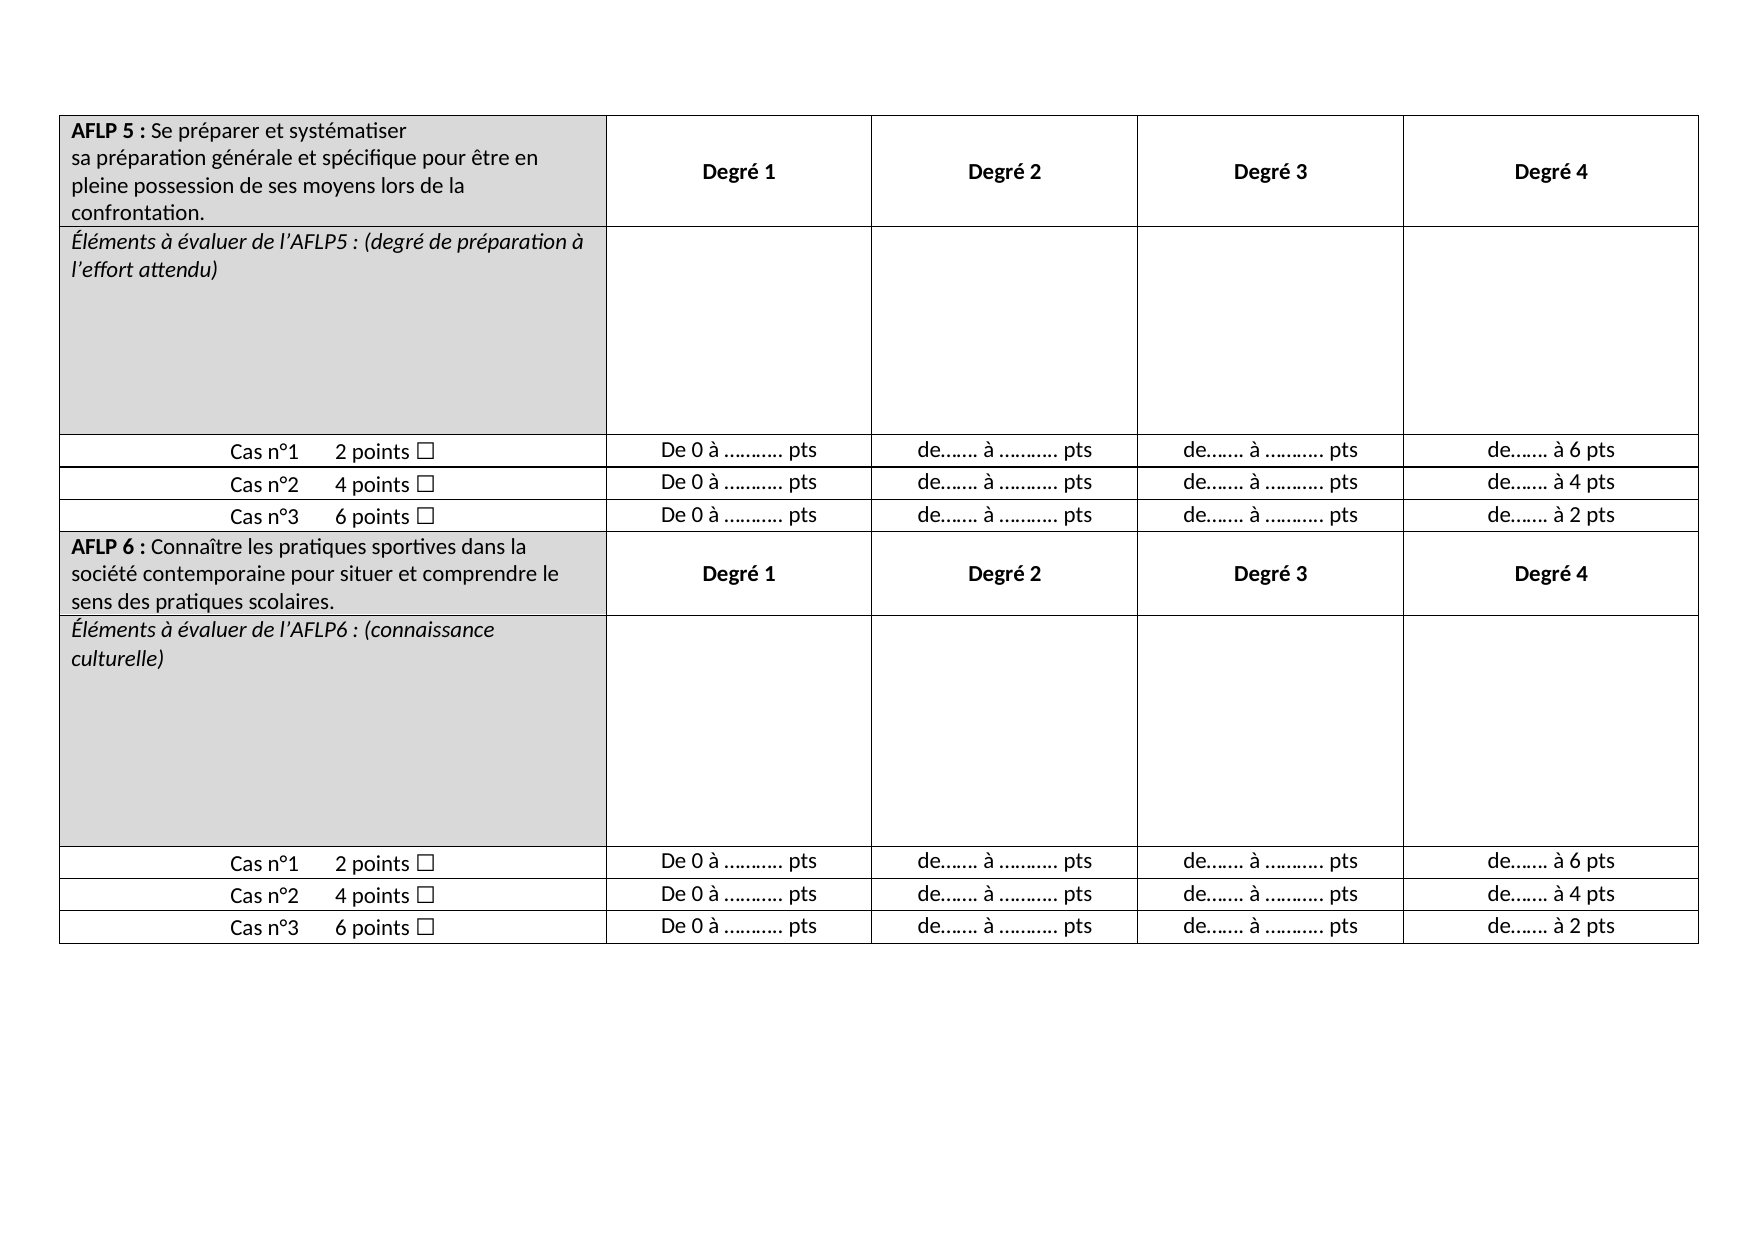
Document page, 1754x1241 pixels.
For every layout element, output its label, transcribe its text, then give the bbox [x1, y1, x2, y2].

table_cell de……. à 4 pts [1404, 879, 1698, 910]
table_cell De 0 à ……….. pts [607, 879, 871, 910]
table_cell [1138, 227, 1403, 434]
table_cell [607, 227, 871, 434]
table_cell Degré 3 [1138, 116, 1403, 226]
table_cell de……. à ……….. pts [872, 847, 1137, 878]
table_cell Cas n°1 2 points ☐ [60, 435, 606, 466]
table_cell [607, 616, 871, 846]
table_cell Degré 1 [607, 116, 871, 226]
table_cell Éléments à évaluer de l’AFLP6 : (connaissance culturelle) [60, 616, 606, 846]
table_cell de……. à 2 pts [1404, 911, 1698, 942]
table_cell De 0 à ……….. pts [607, 435, 871, 466]
table_cell de……. à ……….. pts [872, 500, 1137, 531]
table_cell de……. à ……….. pts [1138, 879, 1403, 910]
table_cell de……. à ……….. pts [1138, 847, 1403, 878]
table_cell Degré 3 [1138, 532, 1403, 614]
table_cell Degré 2 [872, 116, 1137, 226]
table_cell Cas n°2 4 points ☐ [60, 879, 606, 910]
table_cell de……. à 2 pts [1404, 500, 1698, 531]
table_cell de……. à ……….. pts [872, 435, 1137, 466]
table_cell de……. à ……….. pts [872, 911, 1137, 942]
table_cell Cas n°3 6 points ☐ [60, 911, 606, 942]
table_cell De 0 à ……….. pts [607, 468, 871, 499]
table_cell de……. à 6 pts [1404, 435, 1698, 466]
table_cell Degré 4 [1404, 532, 1698, 614]
table_cell Degré 1 [607, 532, 871, 614]
table_cell [872, 616, 1137, 846]
table_cell Cas n°3 6 points ☐ [60, 500, 606, 531]
table_cell de……. à ……….. pts [1138, 435, 1403, 466]
table_cell Cas n°2 4 points ☐ [60, 468, 606, 499]
table_cell de……. à ……….. pts [872, 879, 1137, 910]
table_cell [1404, 227, 1698, 434]
table_cell [1138, 616, 1403, 846]
table_cell [1404, 616, 1698, 846]
table_cell AFLP 6 : Connaître les pratiques sportives dans la société contemporaine pour situer et comprendre le sens des pratiques scolaires. [60, 532, 606, 614]
table_cell de……. à ……….. pts [1138, 911, 1403, 942]
table_cell Degré 2 [872, 532, 1137, 614]
table_cell De 0 à ……….. pts [607, 847, 871, 878]
table_cell Éléments à évaluer de l’AFLP5 : (degré de préparation à l’effort attendu) [60, 227, 606, 434]
table_cell [872, 227, 1137, 434]
table_cell AFLP 5 : Se préparer et systématiser sa préparation générale et spécifique pour être en pleine possession de ses moyens lors de la confrontation. [60, 116, 606, 226]
table_cell De 0 à ……….. pts [607, 911, 871, 942]
table_cell Cas n°1 2 points ☐ [60, 847, 606, 878]
table_cell de……. à 6 pts [1404, 847, 1698, 878]
table_cell Degré 4 [1404, 116, 1698, 226]
table_cell De 0 à ……….. pts [607, 500, 871, 531]
table_cell de……. à 4 pts [1404, 468, 1698, 499]
table_cell de……. à ……….. pts [1138, 500, 1403, 531]
table_cell de……. à ……….. pts [1138, 468, 1403, 499]
table_cell de……. à ……….. pts [872, 468, 1137, 499]
